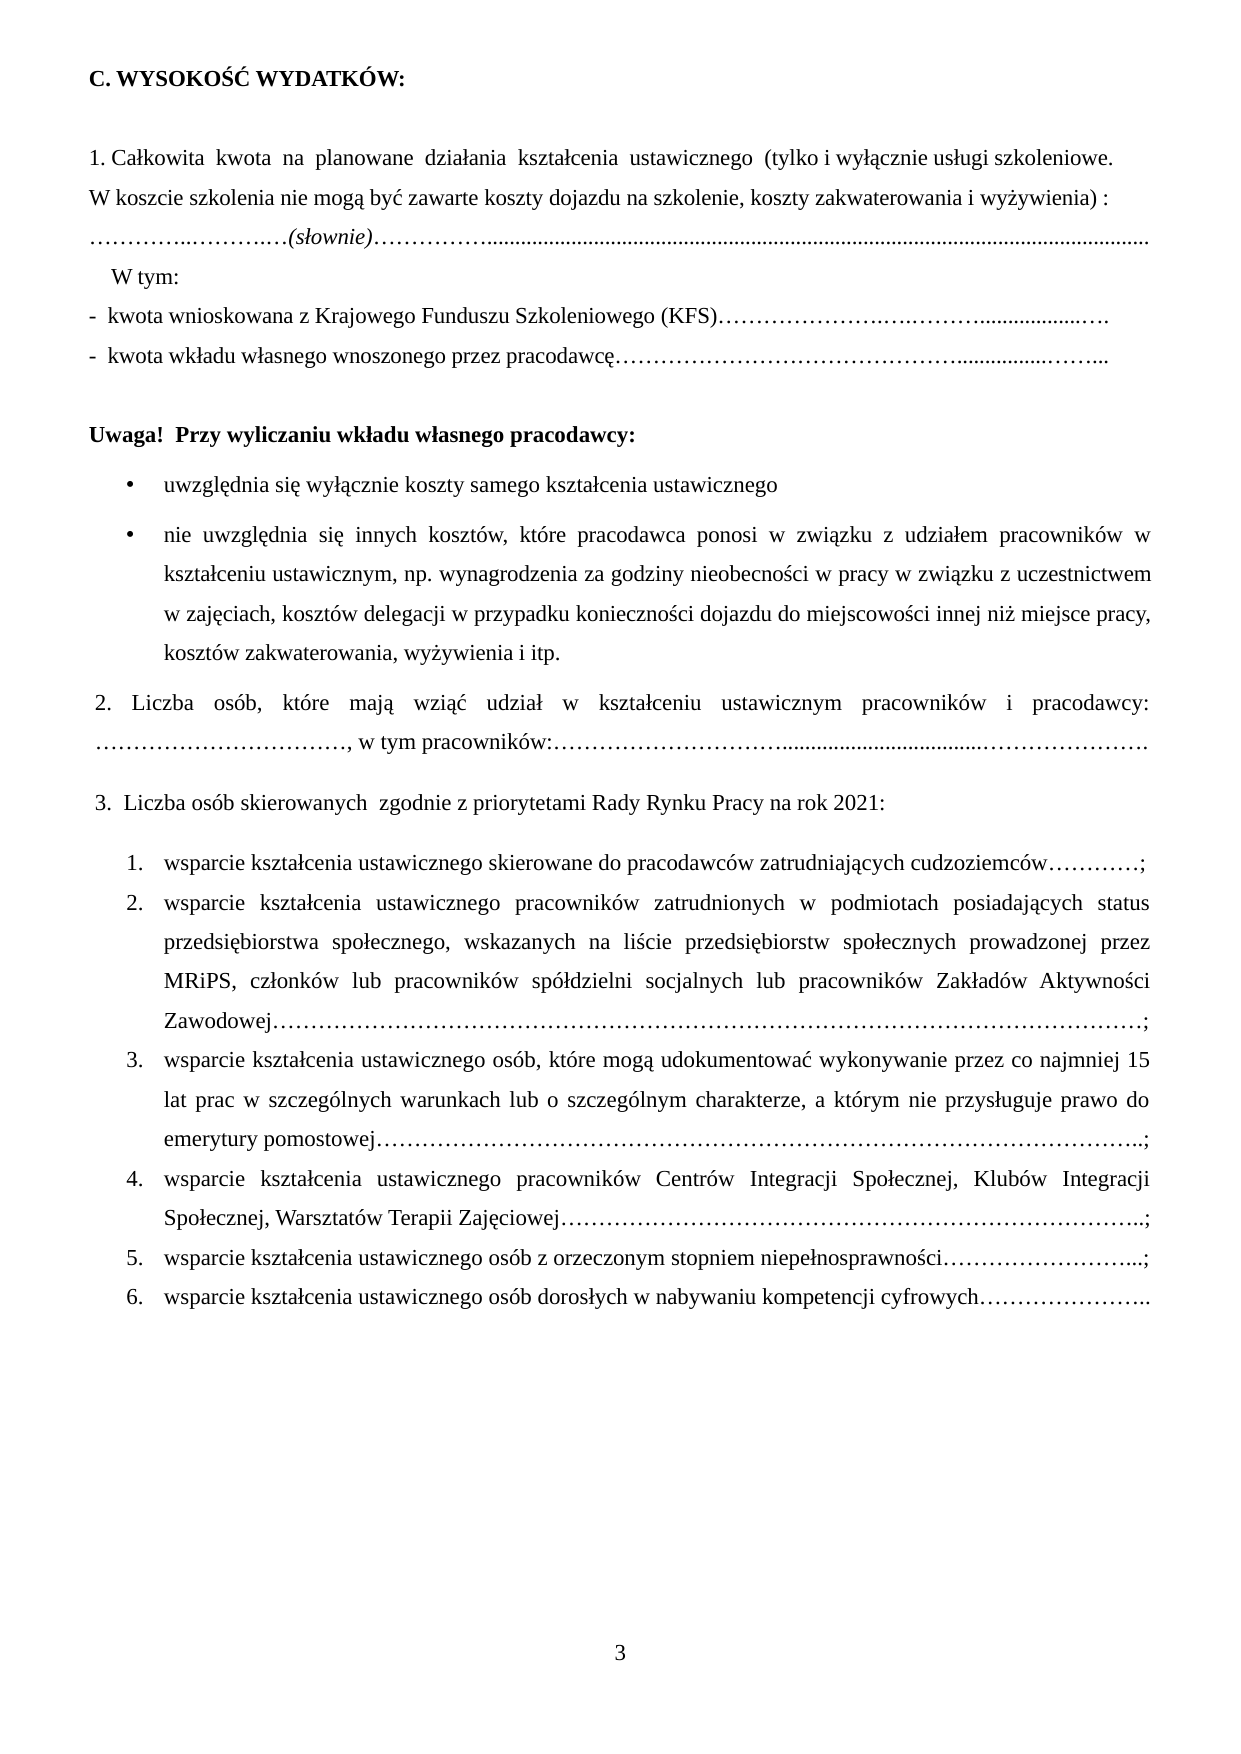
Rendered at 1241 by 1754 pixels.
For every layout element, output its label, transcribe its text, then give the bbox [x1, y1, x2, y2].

text C. WYSOKOŚĆ WYDATKÓW: [89, 66, 1152, 92]
list wsparcie kształcenia ustawicznego osób dorosłych w nabywaniu kompetencji cyfrowych………………….. [126, 1283, 1152, 1310]
list 3. Liczba osób skierowanych zgodnie z priorytetami Rady Rynku Pracy na rok 2021: [53, 789, 1152, 815]
text W tym: [89, 263, 1152, 289]
text 1. Całkowita kwota na planowane działania kształcenia ustawicznego (tylko i wyłącznie usługi szkoleniowe. W koszcie szkolenia nie mogą być zawarte koszty dojazdu na szkolenie, koszty zakwaterowania i wyżywienia) : …………..……….…(słownie)……………...................................................................................................................... [89, 144, 1152, 250]
list uwzględnia się wyłącznie koszty samego kształcenia ustawicznego [126, 471, 1152, 497]
list wsparcie kształcenia ustawicznego skierowane do pracodawców zatrudniających cudzoziemców…………; [126, 849, 1152, 875]
list wsparcie kształcenia ustawicznego pracowników zatrudnionych w podmiotach posiadających status przedsiębiorstwa społecznego, wskazanych na liście przedsiębiorstw społecznych prowadzonej przez MRiPS, członków lub pracowników spółdzielni socjalnych lub pracowników Zakładów Aktywności Zawodowej……………………………………………………………………………………………………; [126, 888, 1152, 1033]
text - kwota wnioskowana z Krajowego Funduszu Szkoleniowego (KFS)………………….….………..................…. [89, 302, 1152, 329]
list wsparcie kształcenia ustawicznego osób z orzeczonym stopniem niepełnosprawności……………………...; [126, 1244, 1152, 1270]
text Uwaga! Przy wyliczaniu wkładu własnego pracodawcy: [89, 421, 1152, 447]
list wsparcie kształcenia ustawicznego pracowników Centrów Integracji Społecznej, Klubów Integracji Społecznej, Warsztatów Terapii Zajęciowej…………………………………………………………………..; [126, 1165, 1152, 1231]
text 3 [89, 1639, 1152, 1665]
text - kwota wkładu własnego wnoszonego przez pracodawcę………………………………………................……... [89, 342, 1152, 368]
list nie uwzględnia się innych kosztów, które pracodawca ponosi w związku z udziałem pracowników w kształceniu ustawicznym, np. wynagrodzenia za godziny nieobecności w pracy w związku z uczestnictwem w zajęciach, kosztów delegacji w przypadku konieczności dojazdu do miejscowości innej niż miejsce pracy, kosztów zakwaterowania, wyżywienia i itp. [126, 521, 1152, 665]
list wsparcie kształcenia ustawicznego osób, które mogą udokumentować wykonywanie przez co najmniej 15 lat prac w szczególnych warunkach lub o szczególnym charakterze, a którym nie przysługuje prawo do emerytury pomostowej………………………………………………………………………………………..; [126, 1046, 1152, 1152]
list 2. Liczba osób, które mają wziąć udział w kształceniu ustawicznym pracowników i pracodawcy: ……………………………, w tym pracowników:…………………………...................................…………………. [53, 689, 1152, 755]
